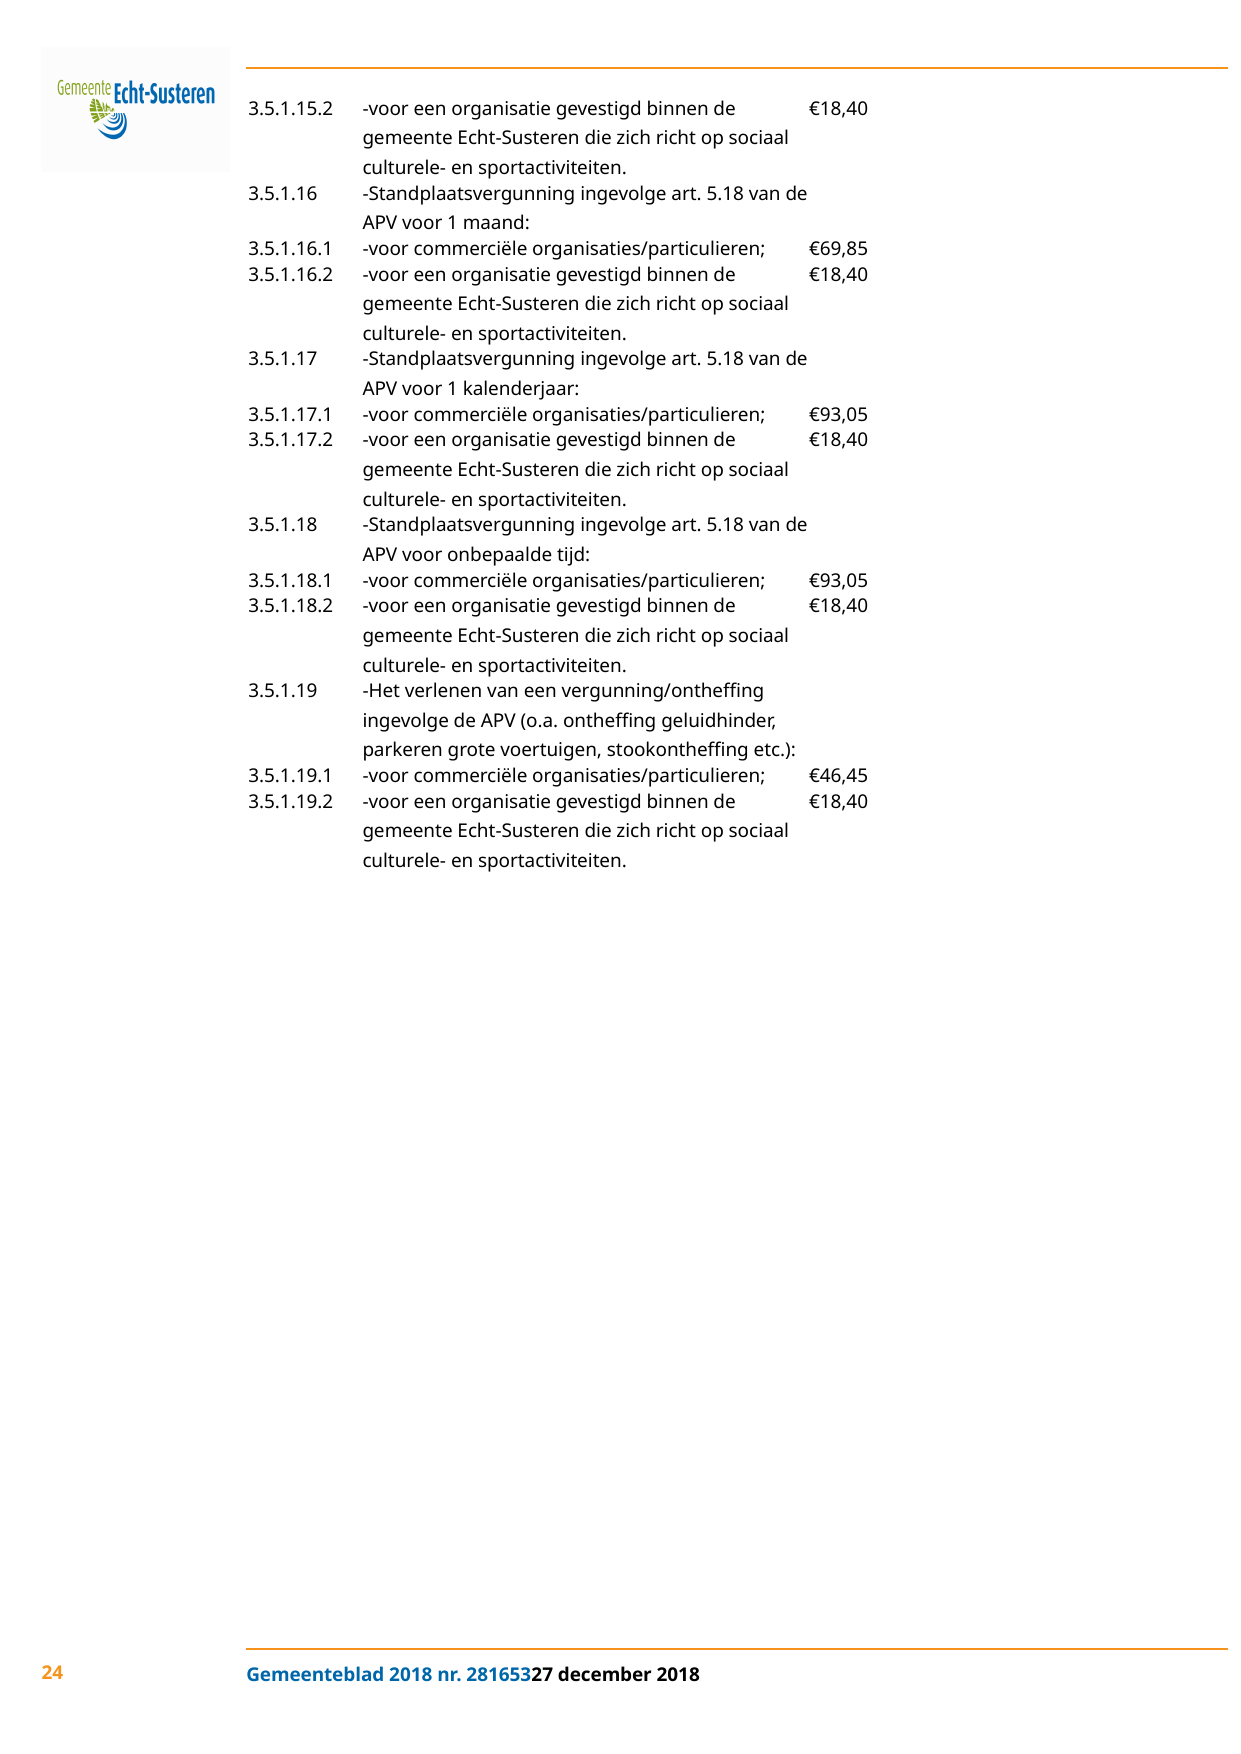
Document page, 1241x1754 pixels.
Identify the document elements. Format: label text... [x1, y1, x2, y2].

table_cell €18,40 [809, 95, 923, 180]
table_cell [923, 567, 1152, 593]
table_cell -voor een organisatie gevestigd binnen de gemeente Echt-Susteren die zich richt op sociaal culturele- en sportactiviteiten. [362, 427, 809, 512]
picture [41, 47, 231, 172]
table_cell -voor commerciële organisaties/particulieren; [362, 567, 809, 593]
table_cell 3.5.1.16 [248, 180, 362, 235]
table_cell 3.5.1.15.2 [248, 95, 362, 180]
table_cell -voor een organisatie gevestigd binnen de gemeente Echt-Susteren die zich richt op sociaal culturele- en sportactiviteiten. [362, 593, 809, 677]
table_cell 3.5.1.17 [248, 346, 362, 401]
table_cell [923, 346, 1152, 401]
table_cell -Standplaatsvergunning ingevolge art. 5.18 van de APV voor 1 maand: [362, 180, 809, 235]
table_cell [923, 593, 1152, 677]
table_cell €18,40 [809, 261, 923, 346]
table_cell [923, 788, 1152, 873]
table_cell [923, 261, 1152, 346]
table_cell -Het verlenen van een vergunning/ontheffing ingevolge de APV (o.a. ontheffing geluidhinder, parkeren grote voertuigen, stookontheffing etc.): [362, 678, 809, 762]
table_cell €93,05 [809, 567, 923, 593]
table_cell 3.5.1.19.2 [248, 788, 362, 873]
table_cell €46,45 [809, 763, 923, 788]
table_cell €18,40 [809, 788, 923, 873]
table_cell 3.5.1.18.2 [248, 593, 362, 677]
table_cell 3.5.1.16.2 [248, 261, 362, 346]
table_cell [923, 873, 1152, 899]
table_cell [809, 678, 923, 762]
table_cell €18,40 [809, 593, 923, 677]
table_cell [923, 763, 1152, 788]
table_cell [248, 873, 362, 899]
table_cell -voor een organisatie gevestigd binnen de gemeente Echt-Susteren die zich richt op sociaal culturele- en sportactiviteiten. [362, 95, 809, 180]
table_cell -voor commerciële organisaties/particulieren; [362, 235, 809, 261]
table_cell [362, 873, 809, 899]
table_cell €69,85 [809, 235, 923, 261]
table_cell [923, 678, 1152, 762]
table_cell [923, 427, 1152, 512]
table_cell -voor commerciële organisaties/particulieren; [362, 401, 809, 427]
table_cell -voor een organisatie gevestigd binnen de gemeente Echt-Susteren die zich richt op sociaal culturele- en sportactiviteiten. [362, 788, 809, 873]
table_cell 3.5.1.17.2 [248, 427, 362, 512]
table_cell 3.5.1.18 [248, 512, 362, 567]
table_cell [923, 401, 1152, 427]
table_cell [809, 346, 923, 401]
table_cell [809, 180, 923, 235]
table_cell -voor een organisatie gevestigd binnen de gemeente Echt-Susteren die zich richt op sociaal culturele- en sportactiviteiten. [362, 261, 809, 346]
table_cell 3.5.1.19.1 [248, 763, 362, 788]
table_cell [923, 180, 1152, 235]
table_cell 3.5.1.19 [248, 678, 362, 762]
table_cell [923, 235, 1152, 261]
table_cell [809, 873, 923, 899]
table_cell [809, 512, 923, 567]
table_cell [923, 512, 1152, 567]
table_cell [923, 95, 1152, 180]
table_cell -Standplaatsvergunning ingevolge art. 5.18 van de APV voor onbepaalde tijd: [362, 512, 809, 567]
table_cell -voor commerciële organisaties/particulieren; [362, 763, 809, 788]
table_cell €93,05 [809, 401, 923, 427]
table_cell 3.5.1.18.1 [248, 567, 362, 593]
table_cell 3.5.1.17.1 [248, 401, 362, 427]
table_cell 3.5.1.16.1 [248, 235, 362, 261]
table_cell €18,40 [809, 427, 923, 512]
table_cell -Standplaatsvergunning ingevolge art. 5.18 van de APV voor 1 kalenderjaar: [362, 346, 809, 401]
